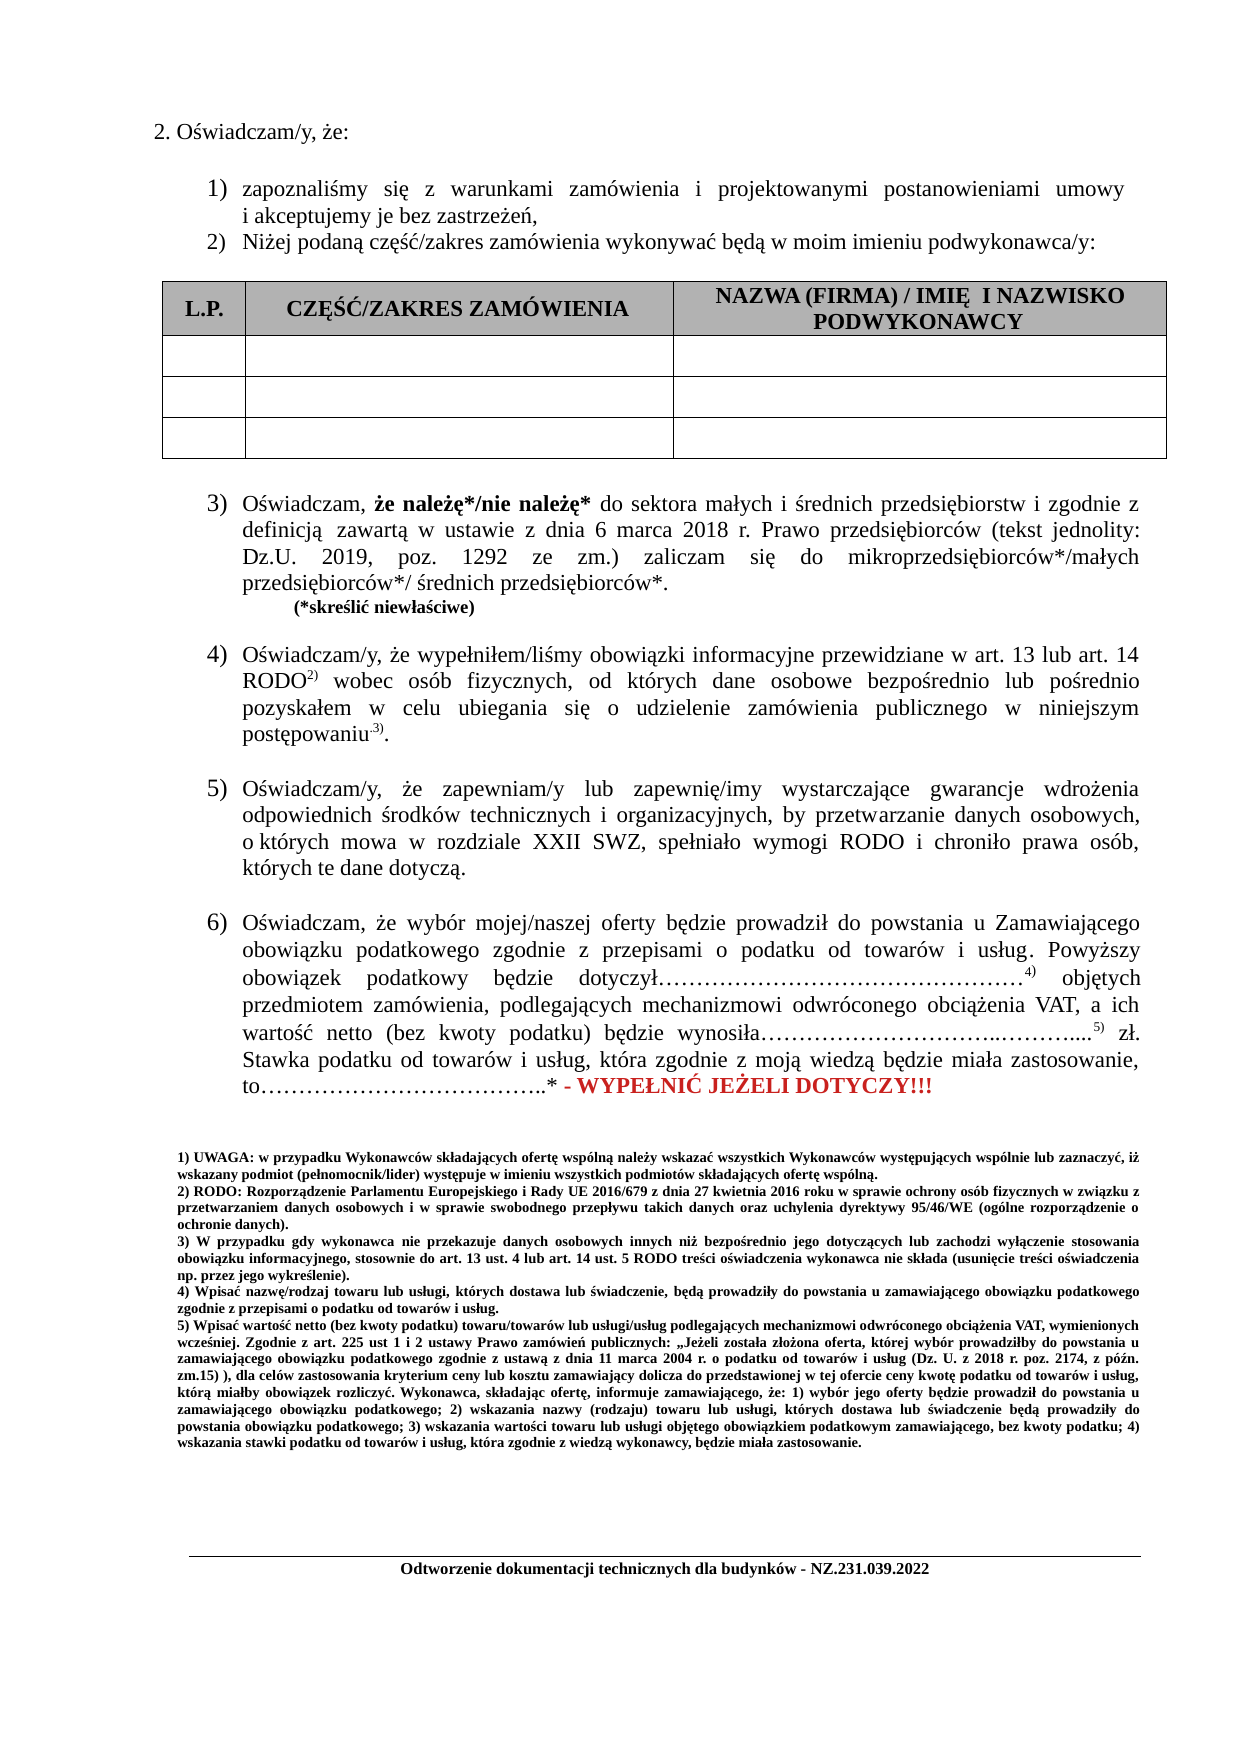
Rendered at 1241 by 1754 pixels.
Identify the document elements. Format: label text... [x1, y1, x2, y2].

list 5) Wpisać wartość netto (bez kwoty podatku) towaru/towarów lub usługi/usług podlegających mechanizmowi odwróconego obciążenia VAT, wymienionych wcześniej. Zgodnie z art. 225 ust 1 i 2 ustawy Prawo zamówień publicznych: „Jeżeli została złożona oferta, której wybór prowadziłby do powstania u zamawiającego obowiązku podatkowego zgodnie z ustawą z dnia 11 marca 2004 r. o podatku od towarów i usług (Dz. U. z 2018 r. poz. 2174, z późn. zm.15) ), dla celów zastosowania kryterium ceny lub kosztu zamawiający dolicza do przedstawionej w tej ofercie ceny kwotę podatku od towarów i usług, którą miałby obowiązek rozliczyć. Wykonawca, składając ofertę, informuje zamawiającego, że: 1) wybór jego oferty będzie prowadził do powstania u zamawiającego obowiązku podatkowego; 2) wskazania nazwy (rodzaju) towaru lub usługi, których dostawa lub świadczenie będą prowadziły do powstania obowiązku podatkowego; 3) wskazania wartości towaru lub usługi objętego obowiązkiem podatkowym zamawiającego, bez kwoty podatku; 4) wskazania stawki podatku od towarów i usług, która zgodnie z wiedzą wykonawcy, będzie miała zastosowanie. [177, 1317, 1141, 1451]
table_cell [674, 336, 1166, 376]
table_cell [246, 418, 673, 458]
list 2. Oświadczam/y, że: [94, 118, 1141, 144]
list 4) Wpisać nazwę/rodzaj towaru lub usługi, których dostawa lub świadczenie, będą prowadziły do powstania u zamawiającego obowiązku podatkowego zgodnie z przepisami o podatku od towarów i usług. [177, 1283, 1141, 1317]
list Oświadczam, że należę*/nie należę* do sektora małych i średnich przedsiębiorstw i zgodnie z definicją zawartą w ustawie z dnia 6 marca 2018 r. Prawo przedsiębiorców (tekst jednolity: Dz.U. 2019, poz. 1292 ze zm.) zaliczam się do mikroprzedsiębiorców*/małych przedsiębiorców*/ średnich przedsiębiorców*. [207, 488, 1141, 596]
list 1) UWAGA: w przypadku Wykonawców składających ofertę wspólną należy wskazać wszystkich Wykonawców występujących wspólnie lub zaznaczyć, iż wskazany podmiot (pełnomocnik/lider) występuje w imieniu wszystkich podmiotów składających ofertę wspólną. [177, 1149, 1141, 1182]
table_cell [246, 336, 673, 376]
table_header Nazwa (firma) / Imię i Nazwisko podwykonawcy [674, 282, 1166, 335]
table_cell [674, 418, 1166, 458]
table_header Część/zakres zamówienia [246, 282, 673, 335]
list Oświadczam, że wybór mojej/naszej oferty będzie prowadził do powstania u Zamawiającego obowiązku podatkowego zgodnie z przepisami o podatku od towarów i usług. Powyższy obowiązek podatkowy będzie dotyczył…………………………………………4) objętych przedmiotem zamówienia, podlegających mechanizmowi odwróconego obciążenia VAT, a ich wartość netto (bez kwoty podatku) będzie wynosiła…………………………..………....5) zł. Stawka podatku od towarów i usług, która zgodnie z moją wiedzą będzie miała zastosowanie, to………………………………..* - WYPEŁNIĆ JEŻELI DOTYCZY!!! [207, 907, 1141, 1099]
list zapoznaliśmy się z warunkami zamówienia i projektowanymi postanowieniami umowy i akceptujemy je bez zastrzeżeń, [207, 173, 1141, 228]
table_cell [246, 377, 673, 417]
list Niżej podaną część/zakres zamówienia wykonywać będą w moim imieniu podwykonawca/y: [207, 228, 1141, 255]
table_cell [163, 336, 245, 376]
table_header L.p. [163, 282, 245, 335]
list (*skreślić niewłaściwe) [256, 596, 1141, 617]
table_cell [674, 377, 1166, 417]
table_cell [163, 418, 245, 458]
list 2) RODO: Rozporządzenie Parlamentu Europejskiego i Rady UE 2016/679 z dnia 27 kwietnia 2016 roku w sprawie ochrony osób fizycznych w związku z przetwarzaniem danych osobowych i w sprawie swobodnego przepływu takich danych oraz uchylenia dyrektywy 95/46/WE (ogólne rozporządzenie o ochronie danych). [177, 1182, 1141, 1233]
list 3) W przypadku gdy wykonawca nie przekazuje danych osobowych innych niż bezpośrednio jego dotyczących lub zachodzi wyłączenie stosowania obowiązku informacyjnego, stosownie do art. 13 ust. 4 lub art. 14 ust. 5 RODO treści oświadczenia wykonawca nie składa (usunięcie treści oświadczenia np. przez jego wykreślenie). [177, 1233, 1141, 1283]
list Oświadczam/y, że zapewniam/y lub zapewnię/imy wystarczające gwarancje wdrożenia odpowiednich środków technicznych i organizacyjnych, by przetwarzanie danych osobowych, o których mowa w rozdziale XXII SWZ, spełniało wymogi RODO i chroniło prawa osób, których te dane dotyczą. [207, 773, 1141, 881]
list Oświadczam/y, że wypełniłem/liśmy obowiązki informacyjne przewidziane w art. 13 lub art. 14 RODO2) wobec osób fizycznych, od których dane osobowe bezpośrednio lub pośrednio pozyskałem w celu ubiegania się o udzielenie zamówienia publicznego w niniejszym postępowaniu.3). [207, 639, 1141, 746]
table_cell [163, 377, 245, 417]
